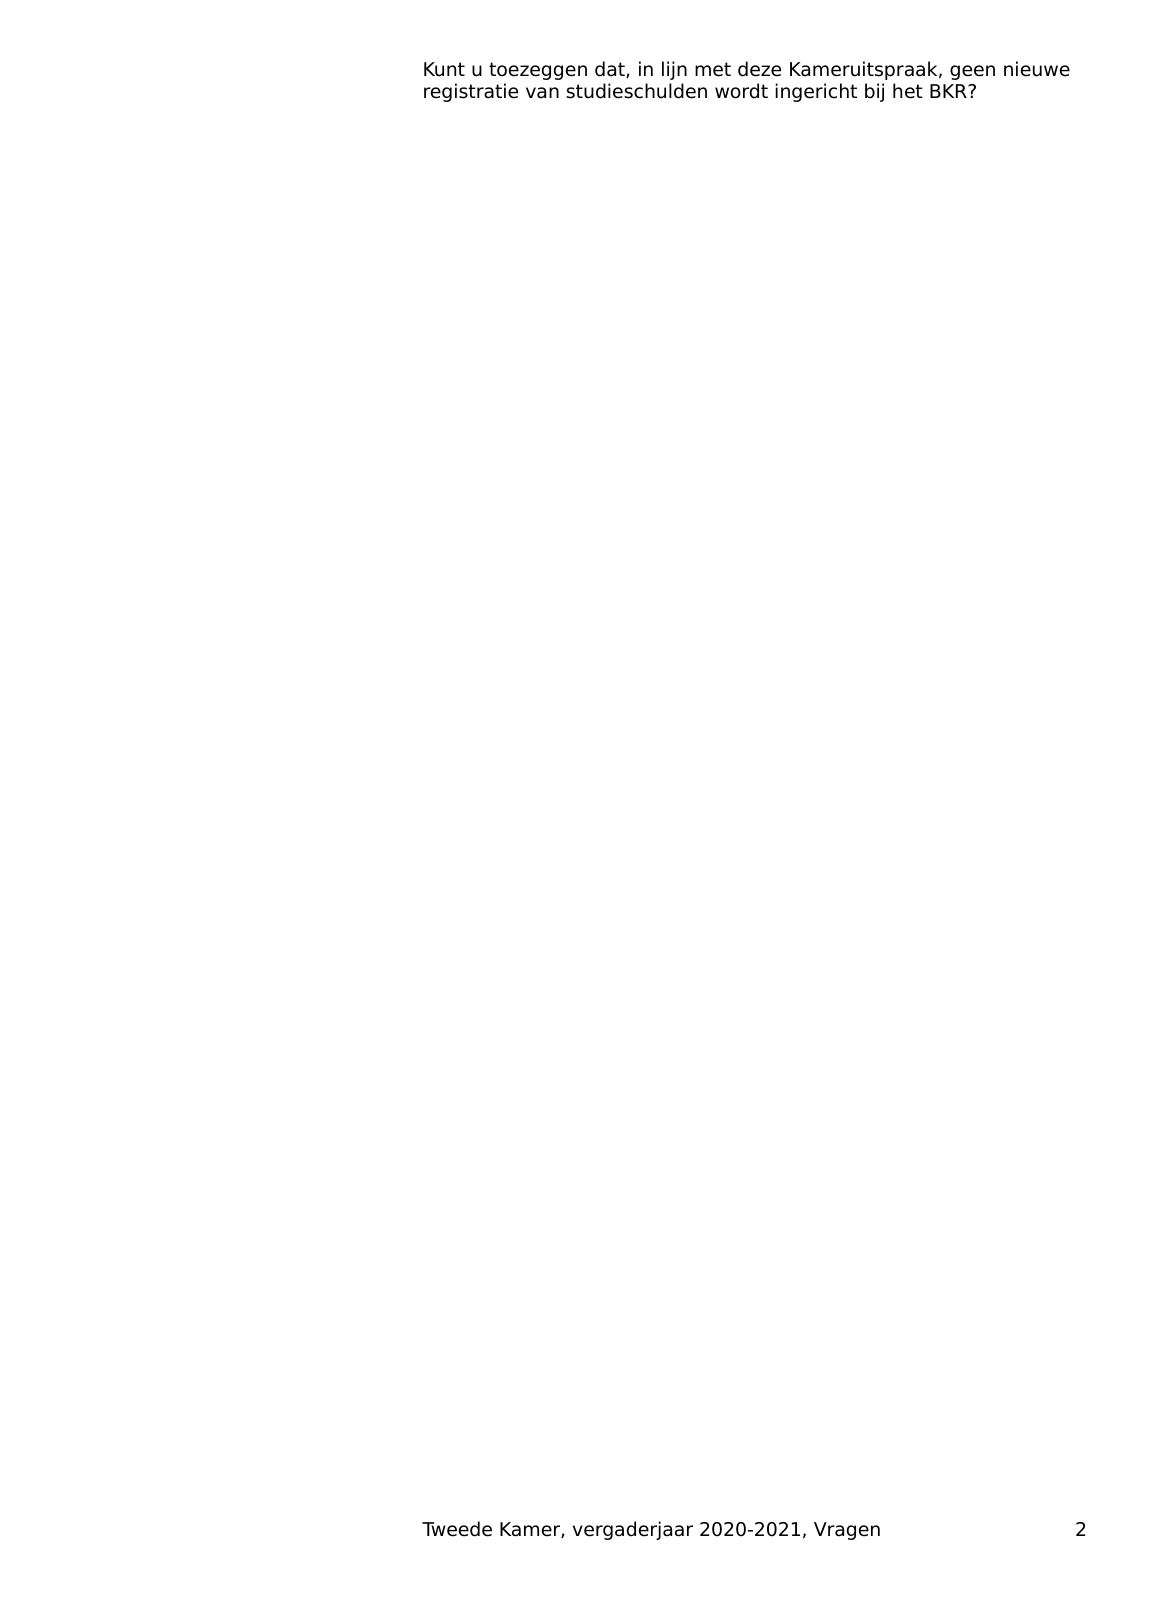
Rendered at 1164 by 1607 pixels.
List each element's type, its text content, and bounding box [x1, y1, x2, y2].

text Kunt u toezeggen dat, in lijn met deze Kameruitspraak, geen nieuwe registratie van studieschulden wordt ingericht bij het BKR? [422, 59, 1087, 103]
